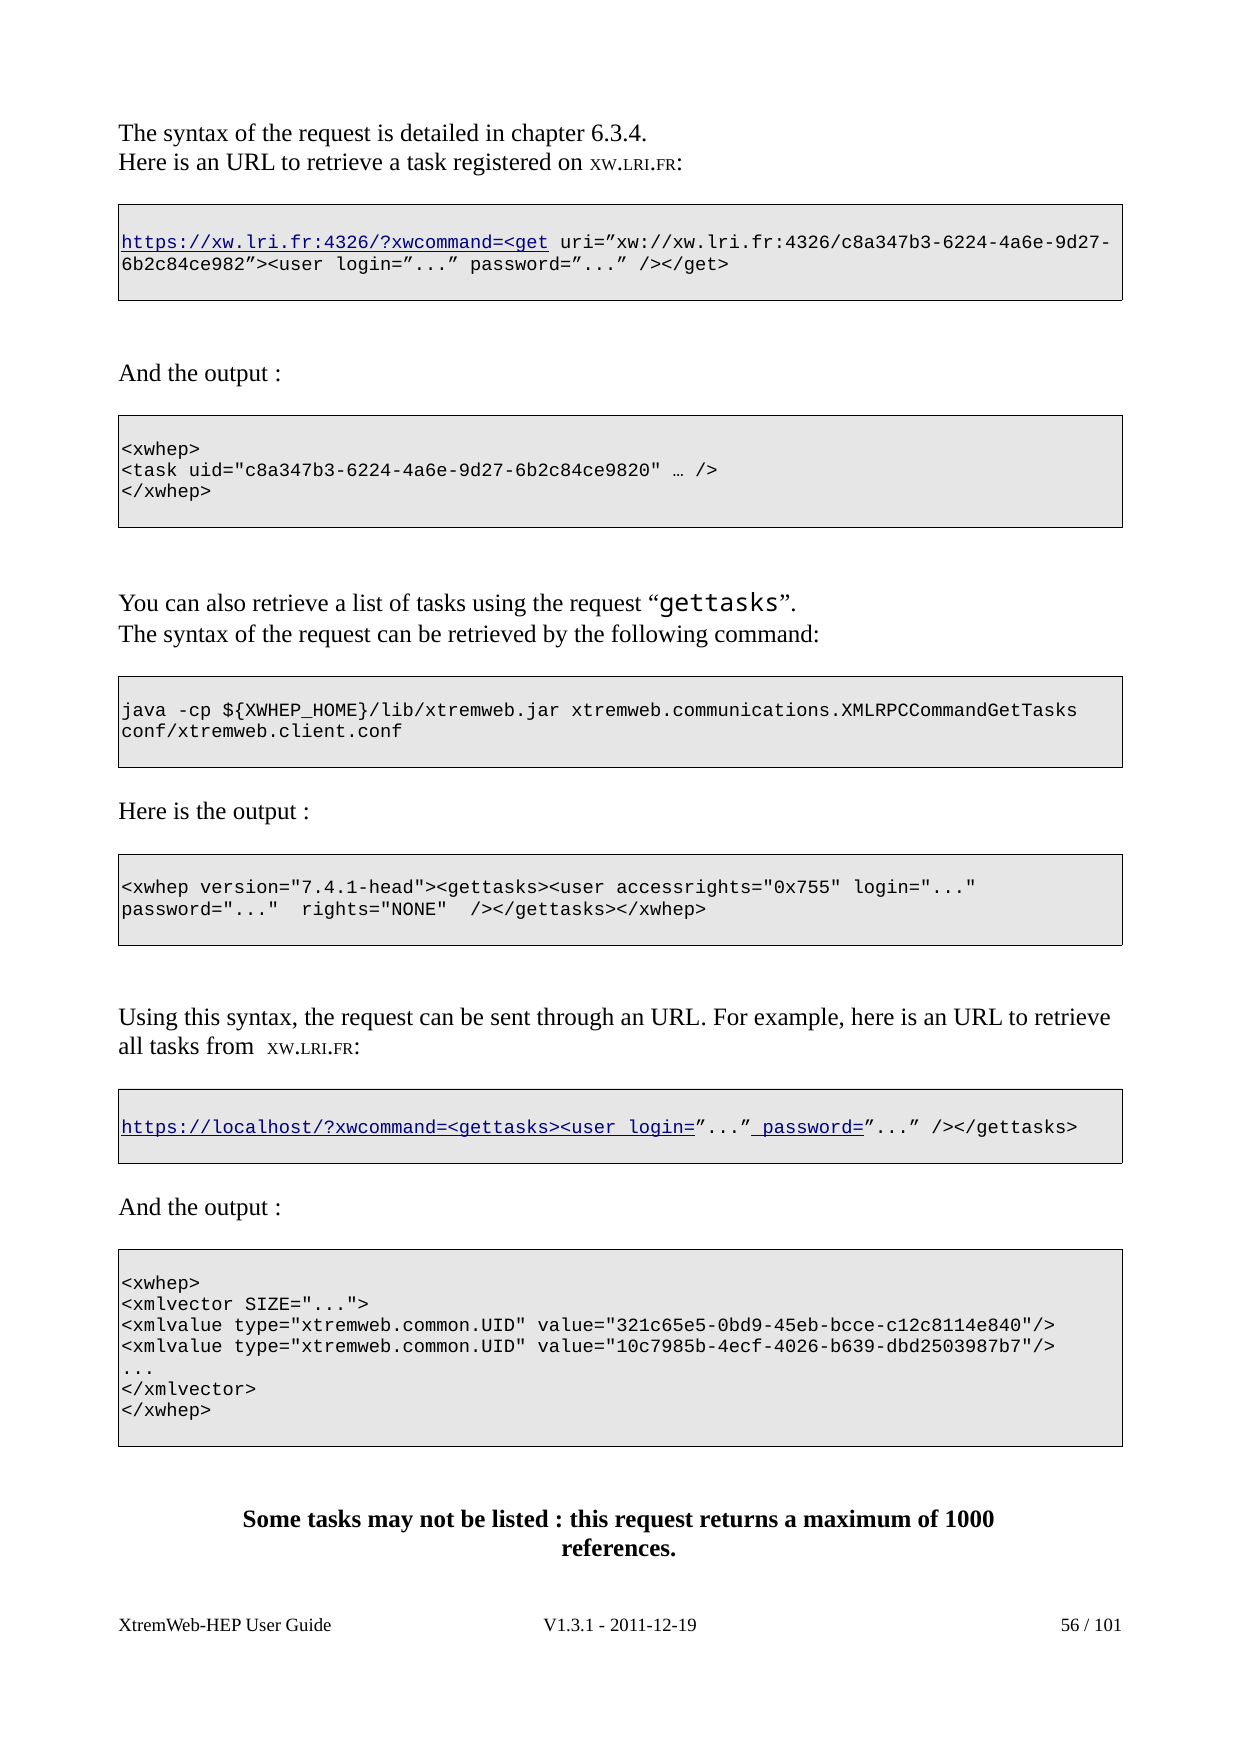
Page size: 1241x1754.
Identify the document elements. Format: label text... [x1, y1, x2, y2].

text And the output : [118, 1192, 1122, 1221]
text Here is an URL to retrieve a task registered on xw.lri.fr: [118, 147, 1122, 176]
text https://localhost/?xwcommand=<gettasks><user login=”...” password=”...” /></gettasks> [119, 1114, 1122, 1136]
text ... [119, 1356, 1122, 1377]
text Here is the output : [118, 796, 1122, 825]
text <xwhep version="7.4.1-head"><gettasks><user accessrights="0x755" login="..." password="..." rights="NONE" /></gettasks></xwhep> [119, 875, 1122, 917]
text <xmlvalue type="xtremweb.common.UID" value="321c65e5-0bd9-45eb-bcce-c12c8114e840"/> [119, 1313, 1122, 1334]
text <xmlvalue type="xtremweb.common.UID" value="10c7985b-4ecf-4026-b639-dbd2503987b7"/> [119, 1334, 1122, 1356]
text You can also retrieve a list of tasks using the request “gettasks”. [118, 585, 1122, 619]
text The syntax of the request can be retrieved by the following command: [118, 619, 1122, 648]
text <task uid="c8a347b3-6224-4a6e-9d27-6b2c84ce9820" … /> [119, 458, 1122, 479]
text And the output : [118, 358, 1122, 386]
text <xwhep> [119, 1271, 1122, 1292]
text Some tasks may not be listed : this request returns a maximum of 1000 references. [233, 1504, 1004, 1562]
text java -cp ${XWHEP_HOME}/lib/xtremweb.jar xtremweb.communications.XMLRPCCommandGetTasks conf/xtremweb.client.conf [119, 698, 1122, 740]
text </xmlvector> [119, 1377, 1122, 1398]
text </xwhep> [119, 1398, 1122, 1419]
text https://xw.lri.fr:4326/?xwcommand=<get uri=”xw://xw.lri.fr:4326/c8a347b3-6224-4a6e-9d27-6b2c84ce982”><user login=”...” password=”...” /></get> [119, 230, 1122, 273]
text </xwhep> [119, 479, 1122, 500]
text Using this syntax, the request can be sent through an URL. For example, here is an URL to retrieve all tasks from xw.lri.fr: [118, 1002, 1122, 1060]
text <xmlvector SIZE="..."> [119, 1292, 1122, 1313]
text The syntax of the request is detailed in chapter 6.3.4. [118, 118, 1122, 147]
text <xwhep> [119, 436, 1122, 458]
